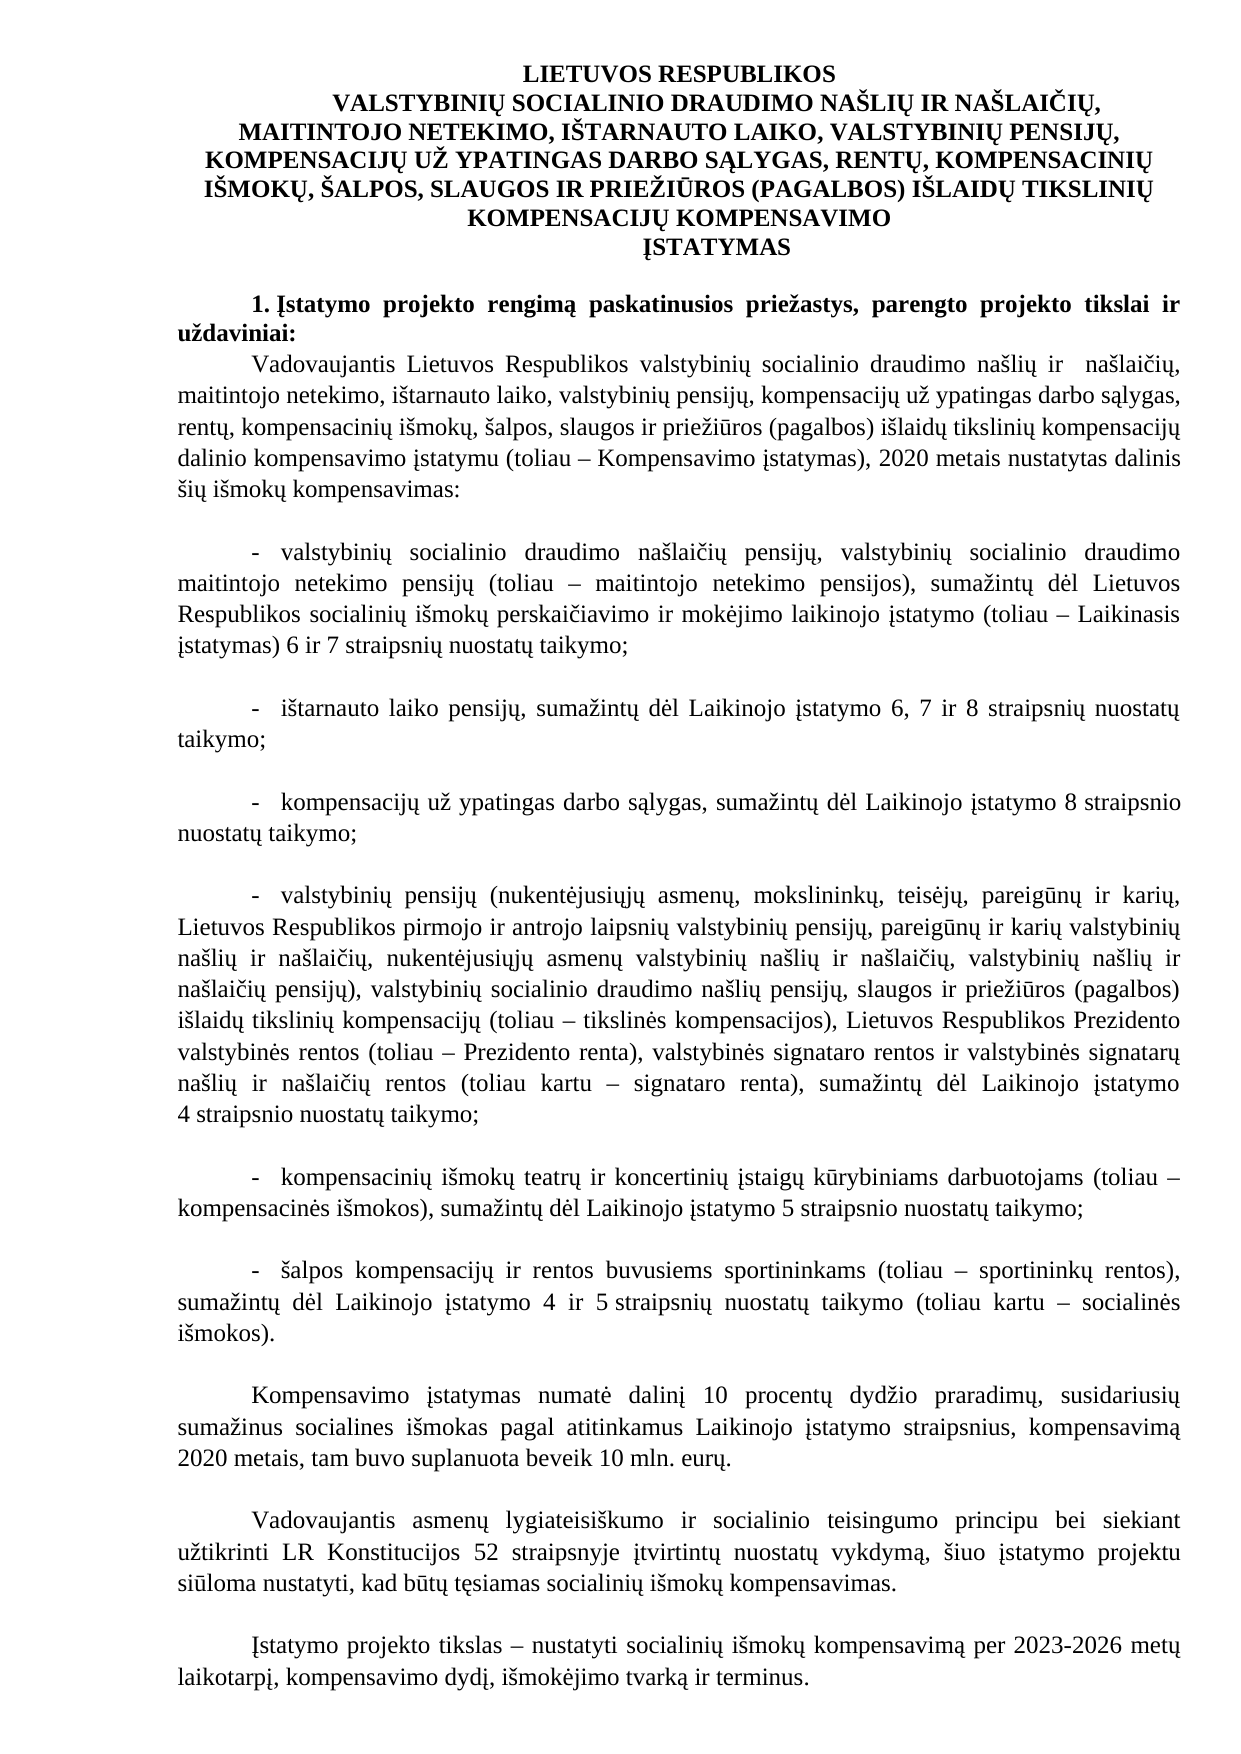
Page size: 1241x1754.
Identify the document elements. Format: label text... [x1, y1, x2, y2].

text ĮSTATYMas [177, 232, 1181, 260]
text 1. Įstatymo projekto rengimą paskatinusios priežastys, parengto projekto tikslai ir uždaviniai: [177, 289, 1181, 347]
list kompensacijų už ypatingas darbo sąlygas, sumažintų dėl Laikinojo įstatymo 8 straipsnio nuostatų taikymo; [177, 784, 1181, 847]
list kompensacinių išmokų teatrų ir koncertinių įstaigų kūrybiniams darbuotojams (toliau – kompensacinės išmokos), sumažintų dėl Laikinojo įstatymo 5 straipsnio nuostatų taikymo; [177, 1159, 1181, 1222]
text VALSTYBINIŲ SOCIALINIO DRAUDIMO NAŠLIŲ IR NAŠLAIČIŲ, MAITINTOJO NETEKIMO, IŠTARNAUTO LAIKO, VALSTYBINIŲ PENSIJŲ, KOMPENSACIJŲ UŽ YPATINGAS DARBO SĄLYGAS, RENTŲ, KOMPENSACINIŲ IŠMOKŲ, ŠALPOS, SLAUGOS IR PRIEŽIŪROS (PAGALBOS) IŠLAIDŲ TIKSLINIŲ KOMPENSACIJŲ KOMPENSAVIMO [177, 88, 1181, 232]
text Įstatymo projekto tikslas – nustatyti socialinių išmokų kompensavimą per 2023-2026 metų laikotarpį, kompensavimo dydį, išmokėjimo tvarką ir terminus. [177, 1628, 1181, 1690]
text Kompensavimo įstatymas numatė dalinį 10 procentų dydžio praradimų, susidariusių sumažinus socialines išmokas pagal atitinkamus Laikinojo įstatymo straipsnius, kompensavimą 2020 metais, tam buvo suplanuota beveik 10 mln. eurų. [177, 1378, 1181, 1472]
list valstybinių pensijų (nukentėjusiųjų asmenų, mokslininkų, teisėjų, pareigūnų ir karių, Lietuvos Respublikos pirmojo ir antrojo laipsnių valstybinių pensijų, pareigūnų ir karių valstybinių našlių ir našlaičių, nukentėjusiųjų asmenų valstybinių našlių ir našlaičių, valstybinių našlių ir našlaičių pensijų), valstybinių socialinio draudimo našlių pensijų, slaugos ir priežiūros (pagalbos) išlaidų tikslinių kompensacijų (toliau – tikslinės kompensacijos), Lietuvos Respublikos Prezidento valstybinės rentos (toliau – Prezidento renta), valstybinės signataro rentos ir valstybinės signatarų našlių ir našlaičių rentos (toliau kartu – signataro renta), sumažintų dėl Laikinojo įstatymo 4 straipsnio nuostatų taikymo; [177, 878, 1181, 1128]
text Vadovaujantis Lietuvos Respublikos valstybinių socialinio draudimo našlių ir našlaičių, maitintojo netekimo, ištarnauto laiko, valstybinių pensijų, kompensacijų už ypatingas darbo sąlygas, rentų, kompensacinių išmokų, šalpos, slaugos ir priežiūros (pagalbos) išlaidų tikslinių kompensacijų dalinio kompensavimo įstatymu (toliau – Kompensavimo įstatymas), 2020 metais nustatytas dalinis šių išmokų kompensavimas: [177, 347, 1181, 503]
list ištarnauto laiko pensijų, sumažintų dėl Laikinojo įstatymo 6, 7 ir 8 straipsnių nuostatų taikymo; [177, 690, 1181, 753]
text Vadovaujantis asmenų lygiateisiškumo ir socialinio teisingumo principu bei siekiant užtikrinti LR Konstitucijos 52 straipsnyje įtvirtintų nuostatų vykdymą, šiuo įstatymo projektu siūloma nustatyti, kad būtų tęsiamas socialinių išmokų kompensavimas. [177, 1503, 1181, 1597]
list valstybinių socialinio draudimo našlaičių pensijų, valstybinių socialinio draudimo maitintojo netekimo pensijų (toliau – maitintojo netekimo pensijos), sumažintų dėl Lietuvos Respublikos socialinių išmokų perskaičiavimo ir mokėjimo laikinojo įstatymo (toliau – Laikinasis įstatymas) 6 ir 7 straipsnių nuostatų taikymo; [177, 534, 1181, 659]
text LIETUVOS RESPUBLIKOS [177, 59, 1181, 88]
list šalpos kompensacijų ir rentos buvusiems sportininkams (toliau – sportininkų rentos), sumažintų dėl Laikinojo įstatymo 4 ir 5 straipsnių nuostatų taikymo (toliau kartu – socialinės išmokos). [177, 1253, 1181, 1347]
